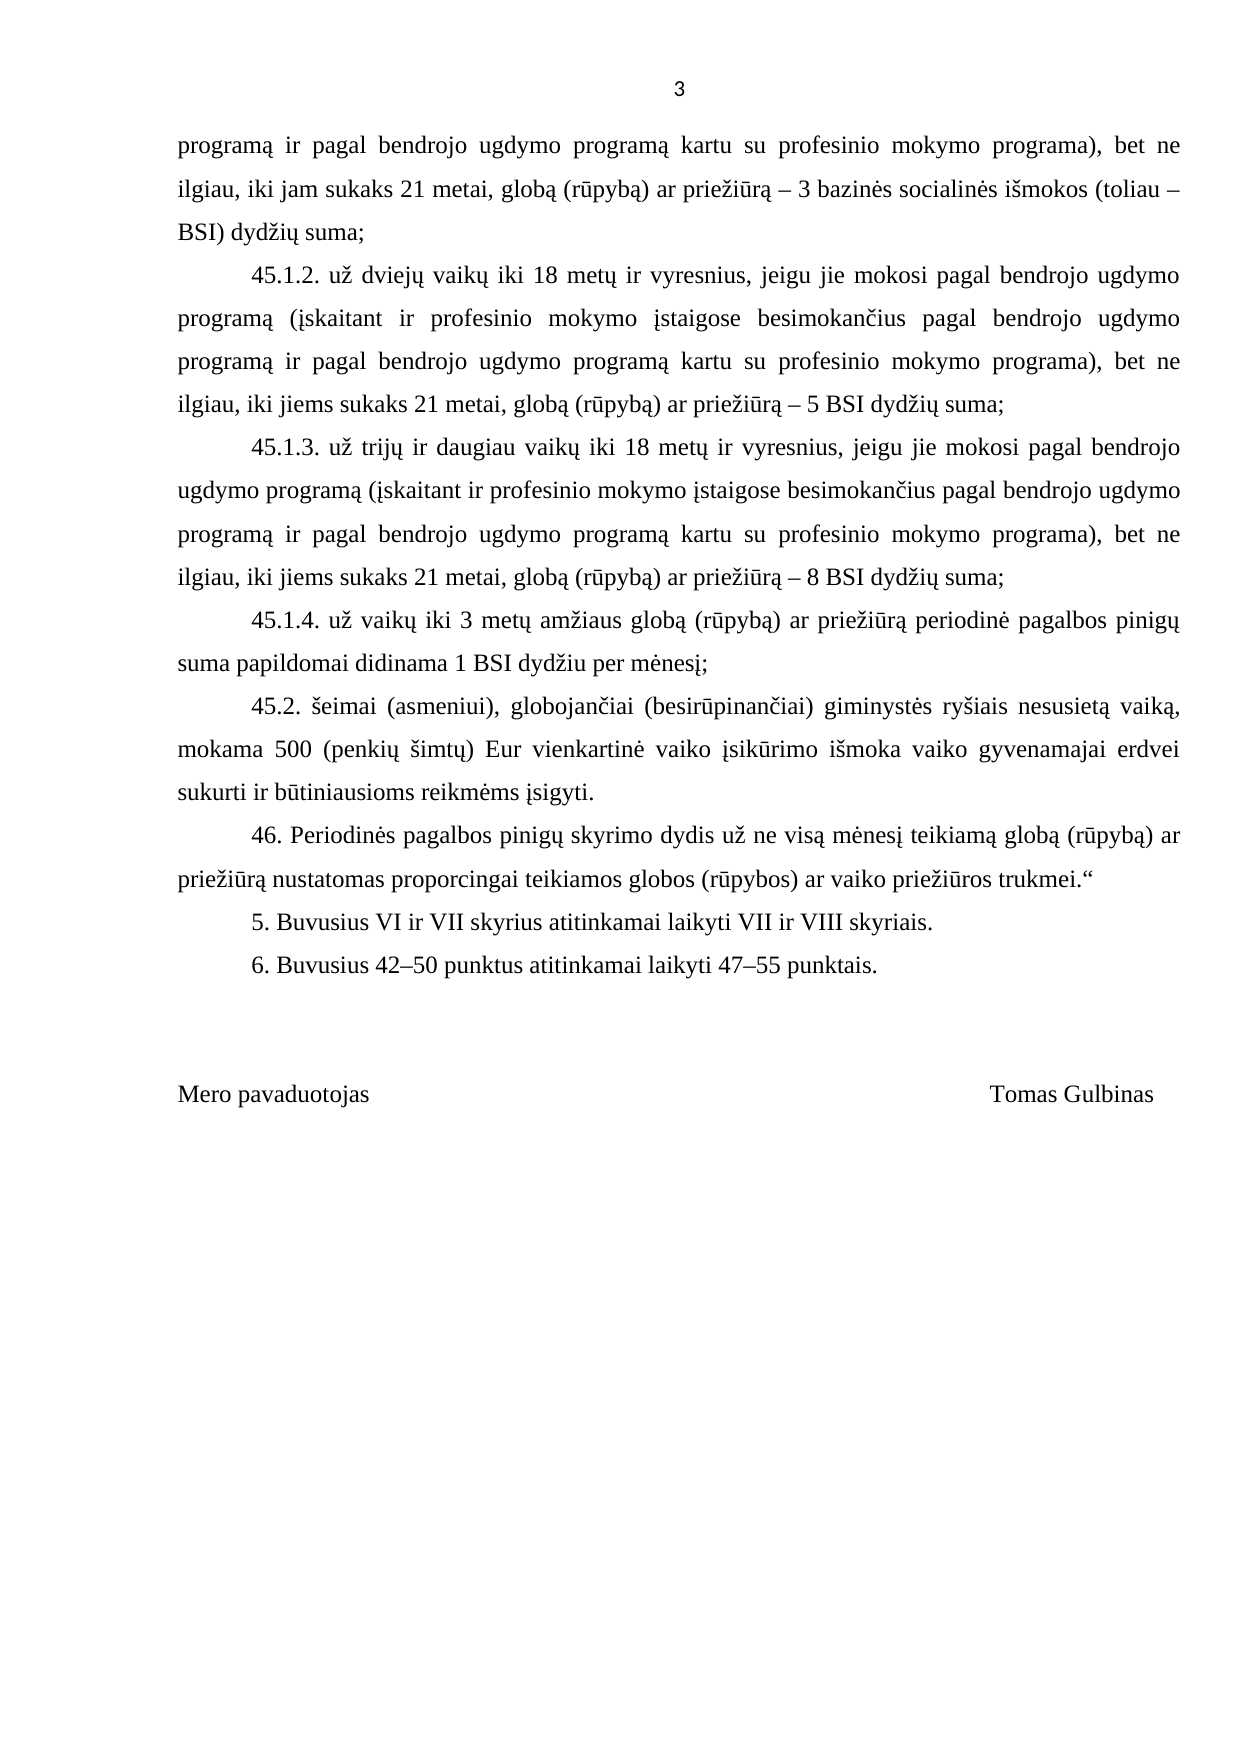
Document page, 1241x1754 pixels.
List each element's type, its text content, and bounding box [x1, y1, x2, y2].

text 6. Buvusius 42–50 punktus atitinkamai laikyti 47–55 punktais. [177, 950, 1181, 979]
text 5. Buvusius VI ir VII skyrius atitinkamai laikyti VII ir VIII skyriais. [177, 907, 1181, 936]
text 45.1.3. už trijų ir daugiau vaikų iki 18 metų ir vyresnius, jeigu jie mokosi pagal bendrojo ugdymo programą (įskaitant ir profesinio mokymo įstaigose besimokančius pagal bendrojo ugdymo programą ir pagal bendrojo ugdymo programą kartu su profesinio mokymo programa), bet ne ilgiau, iki jiems sukaks 21 metai, globą (rūpybą) ar priežiūrą – 8 BSI dydžių suma; [177, 432, 1181, 591]
text programą ir pagal bendrojo ugdymo programą kartu su profesinio mokymo programa), bet ne ilgiau, iki jam sukaks 21 metai, globą (rūpybą) ar priežiūrą – 3 bazinės socialinės išmokos (toliau – BSI) dydžių suma; [177, 131, 1181, 246]
text 45.1.4. už vaikų iki 3 metų amžiaus globą (rūpybą) ar priežiūrą periodinė pagalbos pinigų suma papildomai didinama 1 BSI dydžiu per mėnesį; [177, 605, 1181, 677]
text 45.1.2. už dviejų vaikų iki 18 metų ir vyresnius, jeigu jie mokosi pagal bendrojo ugdymo programą (įskaitant ir profesinio mokymo įstaigose besimokančius pagal bendrojo ugdymo programą ir pagal bendrojo ugdymo programą kartu su profesinio mokymo programa), bet ne ilgiau, iki jiems sukaks 21 metai, globą (rūpybą) ar priežiūrą – 5 BSI dydžių suma; [177, 260, 1181, 418]
text 46. Periodinės pagalbos pinigų skyrimo dydis už ne visą mėnesį teikiamą globą (rūpybą) ar priežiūrą nustatomas proporcingai teikiamos globos (rūpybos) ar vaiko priežiūros trukmei.“ [177, 821, 1181, 892]
text Mero pavaduotojas Tomas Gulbinas [177, 1079, 1181, 1108]
text 45.2. šeimai (asmeniui), globojančiai (besirūpinančiai) giminystės ryšiais nesusietą vaiką, mokama 500 (penkių šimtų) Eur vienkartinė vaiko įsikūrimo išmoka vaiko gyvenamajai erdvei sukurti ir būtiniausioms reikmėms įsigyti. [177, 691, 1181, 806]
